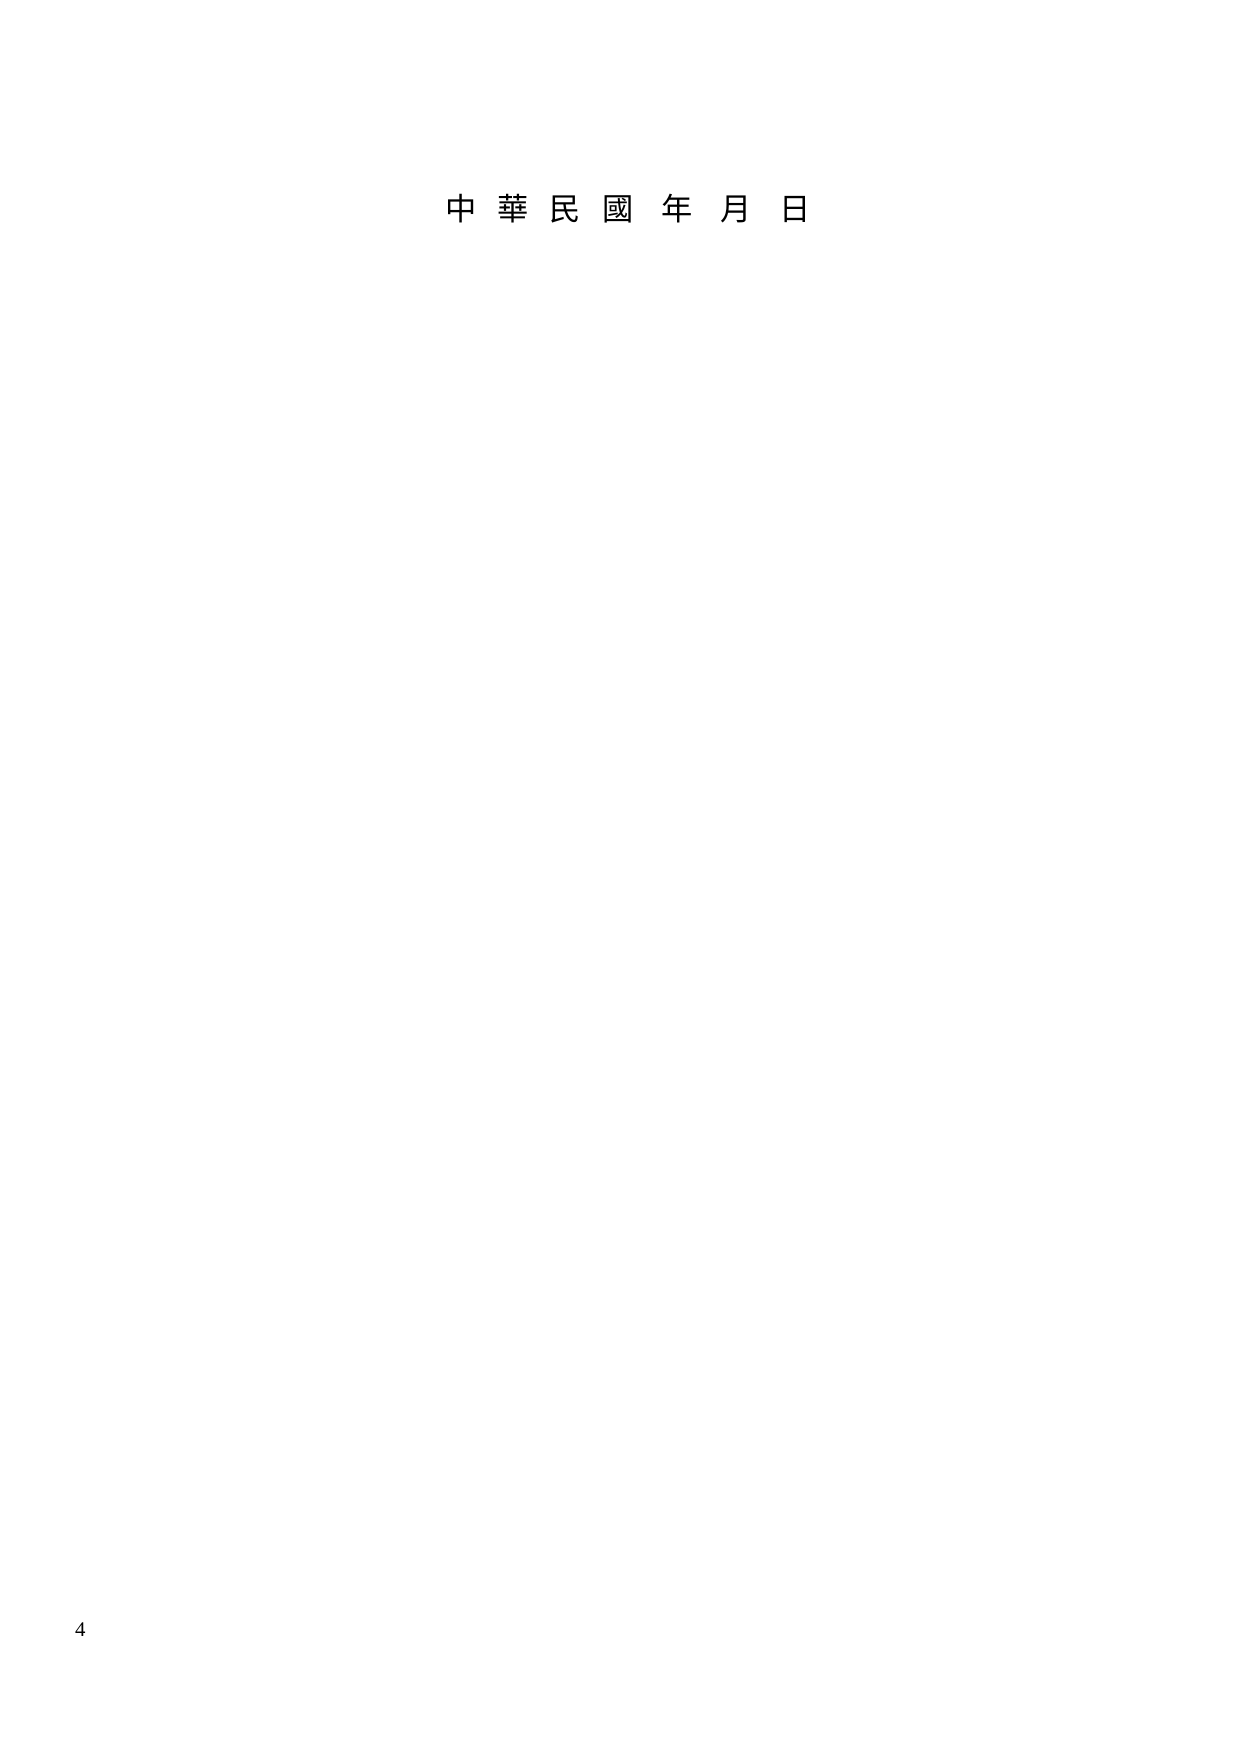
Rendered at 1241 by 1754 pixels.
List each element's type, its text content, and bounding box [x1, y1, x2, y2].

text 中 華 民 國 年 月 日 [75, 184, 1181, 230]
